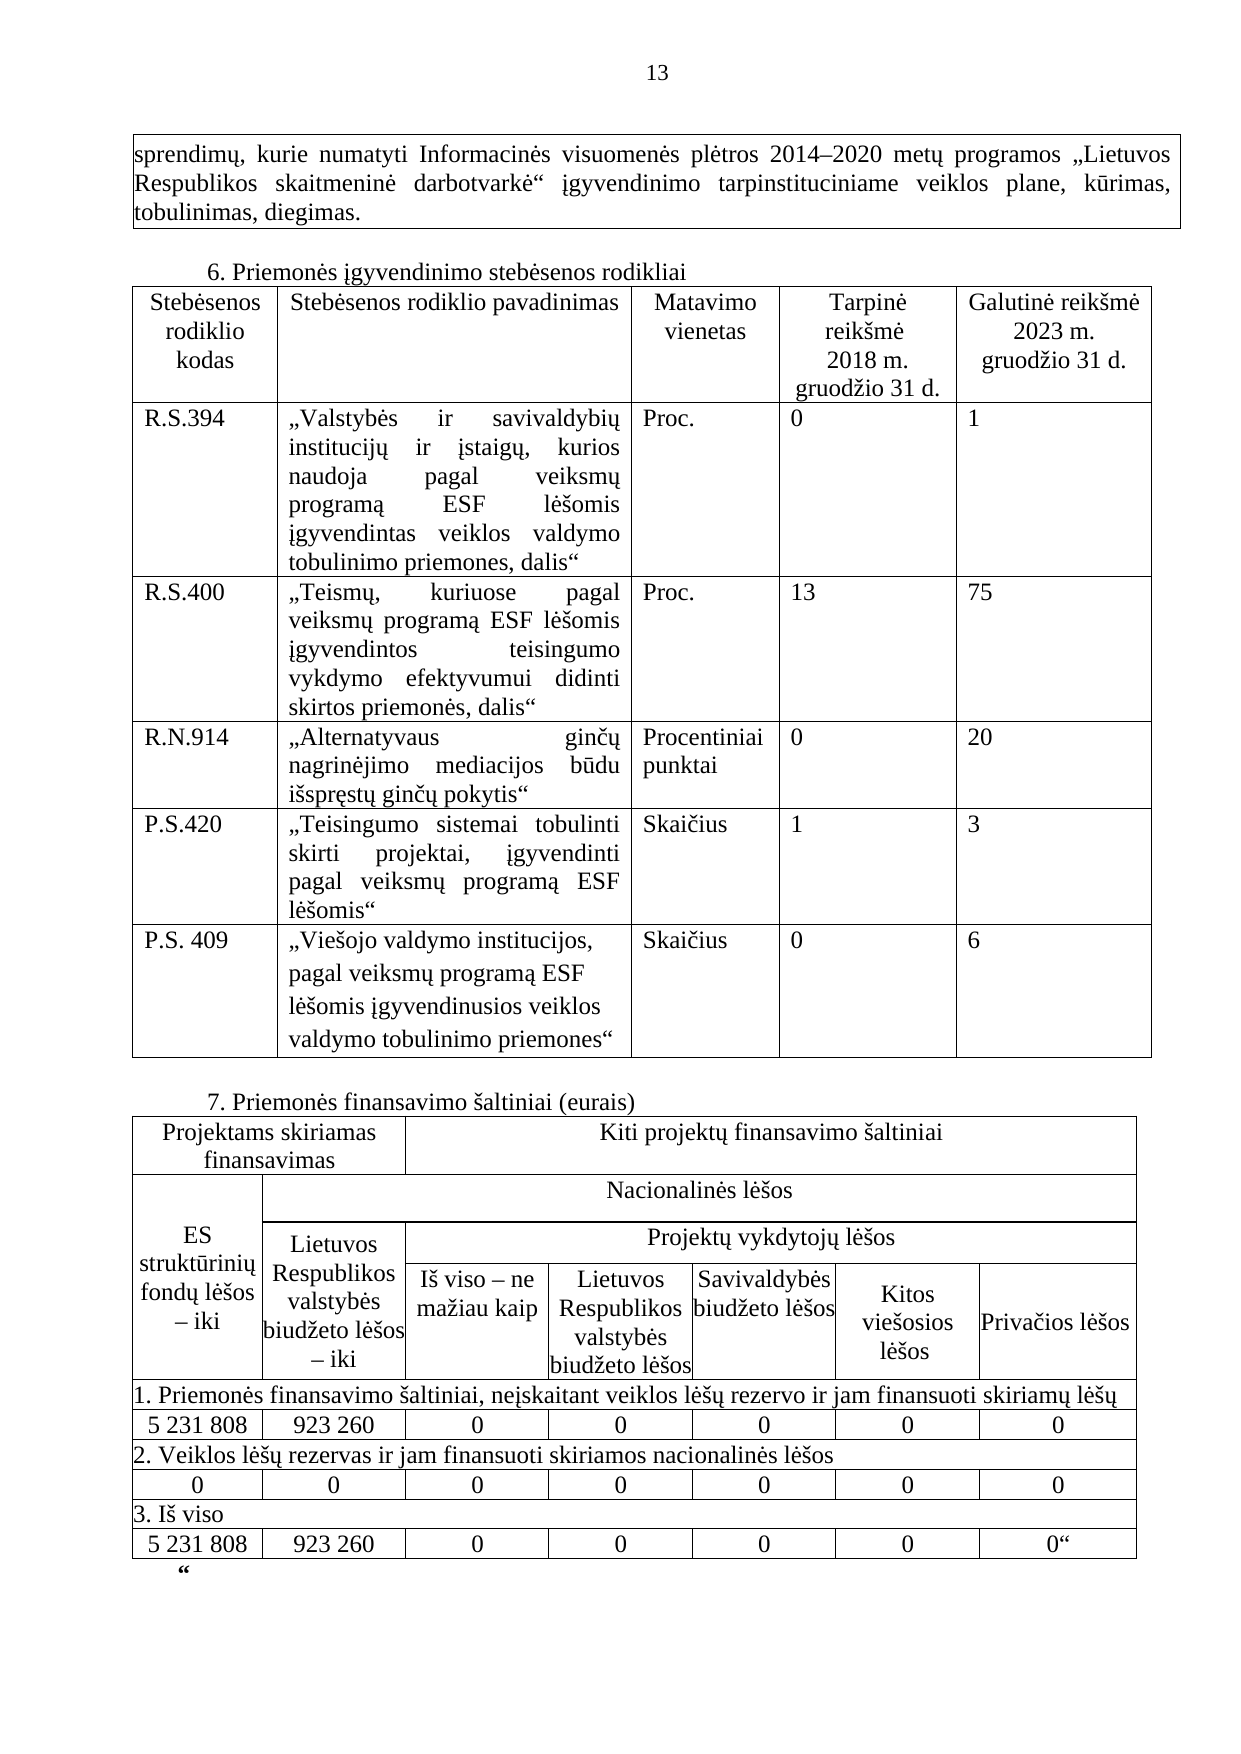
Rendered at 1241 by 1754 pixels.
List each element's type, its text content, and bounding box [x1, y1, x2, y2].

table_cell P.S.420 [133, 809, 277, 924]
table_cell 0 [780, 722, 956, 808]
table_cell Procentiniai punktai [632, 722, 779, 808]
table_cell Iš viso – ne mažiau kaip [406, 1264, 548, 1379]
table_cell 0 [780, 925, 956, 1057]
table_cell 0 [549, 1410, 692, 1439]
table_header Matavimo vienetas [632, 287, 779, 402]
table_cell 0 [406, 1470, 548, 1498]
table_cell 0 [549, 1529, 692, 1558]
table_cell 3. Iš viso [133, 1500, 1136, 1528]
text “ [133, 1559, 1181, 1588]
table_cell 0 [836, 1529, 979, 1558]
table_cell 6 [957, 925, 1151, 1057]
table_cell R.N.914 [133, 722, 277, 808]
table_cell „Teisingumo sistemai tobulinti skirti projektai, įgyvendinti pagal veiksmų programą ESF lėšomis“ [278, 809, 631, 924]
table_cell 5 231 808 [133, 1410, 262, 1439]
text 6. Priemonės įgyvendinimo stebėsenos rodikliai [133, 257, 1181, 286]
table_cell R.S.394 [133, 403, 277, 576]
table_cell P.S. 409 [133, 925, 277, 1057]
table_cell 2. Veiklos lėšų rezervas ir jam finansuoti skiriamos nacionalinės lėšos [133, 1440, 1136, 1469]
table_cell Privačios lėšos [980, 1264, 1136, 1379]
table_cell 0 [980, 1470, 1136, 1498]
table_cell 1 [957, 403, 1151, 576]
table_cell Skaičius [632, 809, 779, 924]
table_cell Savivaldybės biudžeto lėšos [693, 1264, 835, 1379]
table_cell Proc. [632, 577, 779, 721]
table_header Galutinė reikšmė 2023 m. gruodžio 31 d. [957, 287, 1151, 402]
table_cell 923 260 [263, 1529, 405, 1558]
table_cell 1. Priemonės finansavimo šaltiniai, neįskaitant veiklos lėšų rezervo ir jam finansuoti skiriamų lėšų [133, 1380, 1136, 1409]
table_cell 0 [693, 1410, 835, 1439]
text 7. Priemonės finansavimo šaltiniai (eurais) [133, 1087, 1181, 1116]
table_cell 0 [406, 1529, 548, 1558]
table_cell R.S.400 [133, 577, 277, 721]
table_cell Lietuvos Respublikos valstybės biudžeto lėšos – iki [263, 1223, 405, 1379]
table_cell „Alternatyvaus ginčų nagrinėjimo mediacijos būdu išspręstų ginčų pokytis“ [278, 722, 631, 808]
table_cell „Valstybės ir savivaldybių institucijų ir įstaigų, kurios naudoja pagal veiksmų programą ESF lėšomis įgyvendintas veiklos valdymo tobulinimo priemones, dalis“ [278, 403, 631, 576]
table_cell Lietuvos Respublikos valstybės biudžeto lėšos [549, 1264, 692, 1379]
table_cell Skaičius [632, 925, 779, 1057]
table_cell 20 [957, 722, 1151, 808]
table_header Kiti projektų finansavimo šaltiniai [406, 1117, 1136, 1174]
table_cell „Viešojo valdymo institucijos, pagal veiksmų programą ESF lėšomis įgyvendinusios veiklos valdymo tobulinimo priemones“ [278, 925, 631, 1057]
table_cell 1 [780, 809, 956, 924]
table_cell „Teismų, kuriuose pagal veiksmų programą ESF lėšomis įgyvendintos teisingumo vykdymo efektyvumui didinti skirtos priemonės, dalis“ [278, 577, 631, 721]
table_cell 0 [980, 1410, 1136, 1439]
table_header Tarpinė reikšmė 2018 m. gruodžio 31 d. [780, 287, 956, 402]
table_header Stebėsenos rodiklio kodas [133, 287, 277, 402]
table_cell 0 [406, 1410, 548, 1439]
table_cell 75 [957, 577, 1151, 721]
table_cell 0 [836, 1410, 979, 1439]
table_cell Proc. [632, 403, 779, 576]
table_cell 0 [836, 1470, 979, 1498]
table_cell 923 260 [263, 1410, 405, 1439]
table_cell 0“ [980, 1529, 1136, 1558]
table_cell 0 [693, 1529, 835, 1558]
table_header Stebėsenos rodiklio pavadinimas [278, 287, 631, 402]
table_cell 0 [549, 1470, 692, 1498]
table_cell Nacionalinės lėšos [263, 1175, 1136, 1221]
text sprendimų, kurie numatyti Informacinės visuomenės plėtros 2014–2020 metų programos „Lietuvos Respublikos skaitmeninė darbotvarkė“ įgyvendinimo tarpinstituciniame veiklos plane, kūrimas, tobulinimas, diegimas. [134, 135, 1180, 228]
table_cell 0 [133, 1470, 262, 1498]
table_cell Projektų vykdytojų lėšos [406, 1223, 1136, 1263]
table_cell 13 [780, 577, 956, 721]
table_header Projektams skiriamas finansavimas [133, 1117, 405, 1174]
table_cell Kitos viešosios lėšos [836, 1264, 979, 1379]
table_cell 0 [780, 403, 956, 576]
table_cell 0 [263, 1470, 405, 1498]
table_cell 5 231 808 [133, 1529, 262, 1558]
table_cell ES struktūrinių fondų lėšos – iki [133, 1175, 262, 1379]
table_cell 3 [957, 809, 1151, 924]
table_cell 0 [693, 1470, 835, 1498]
